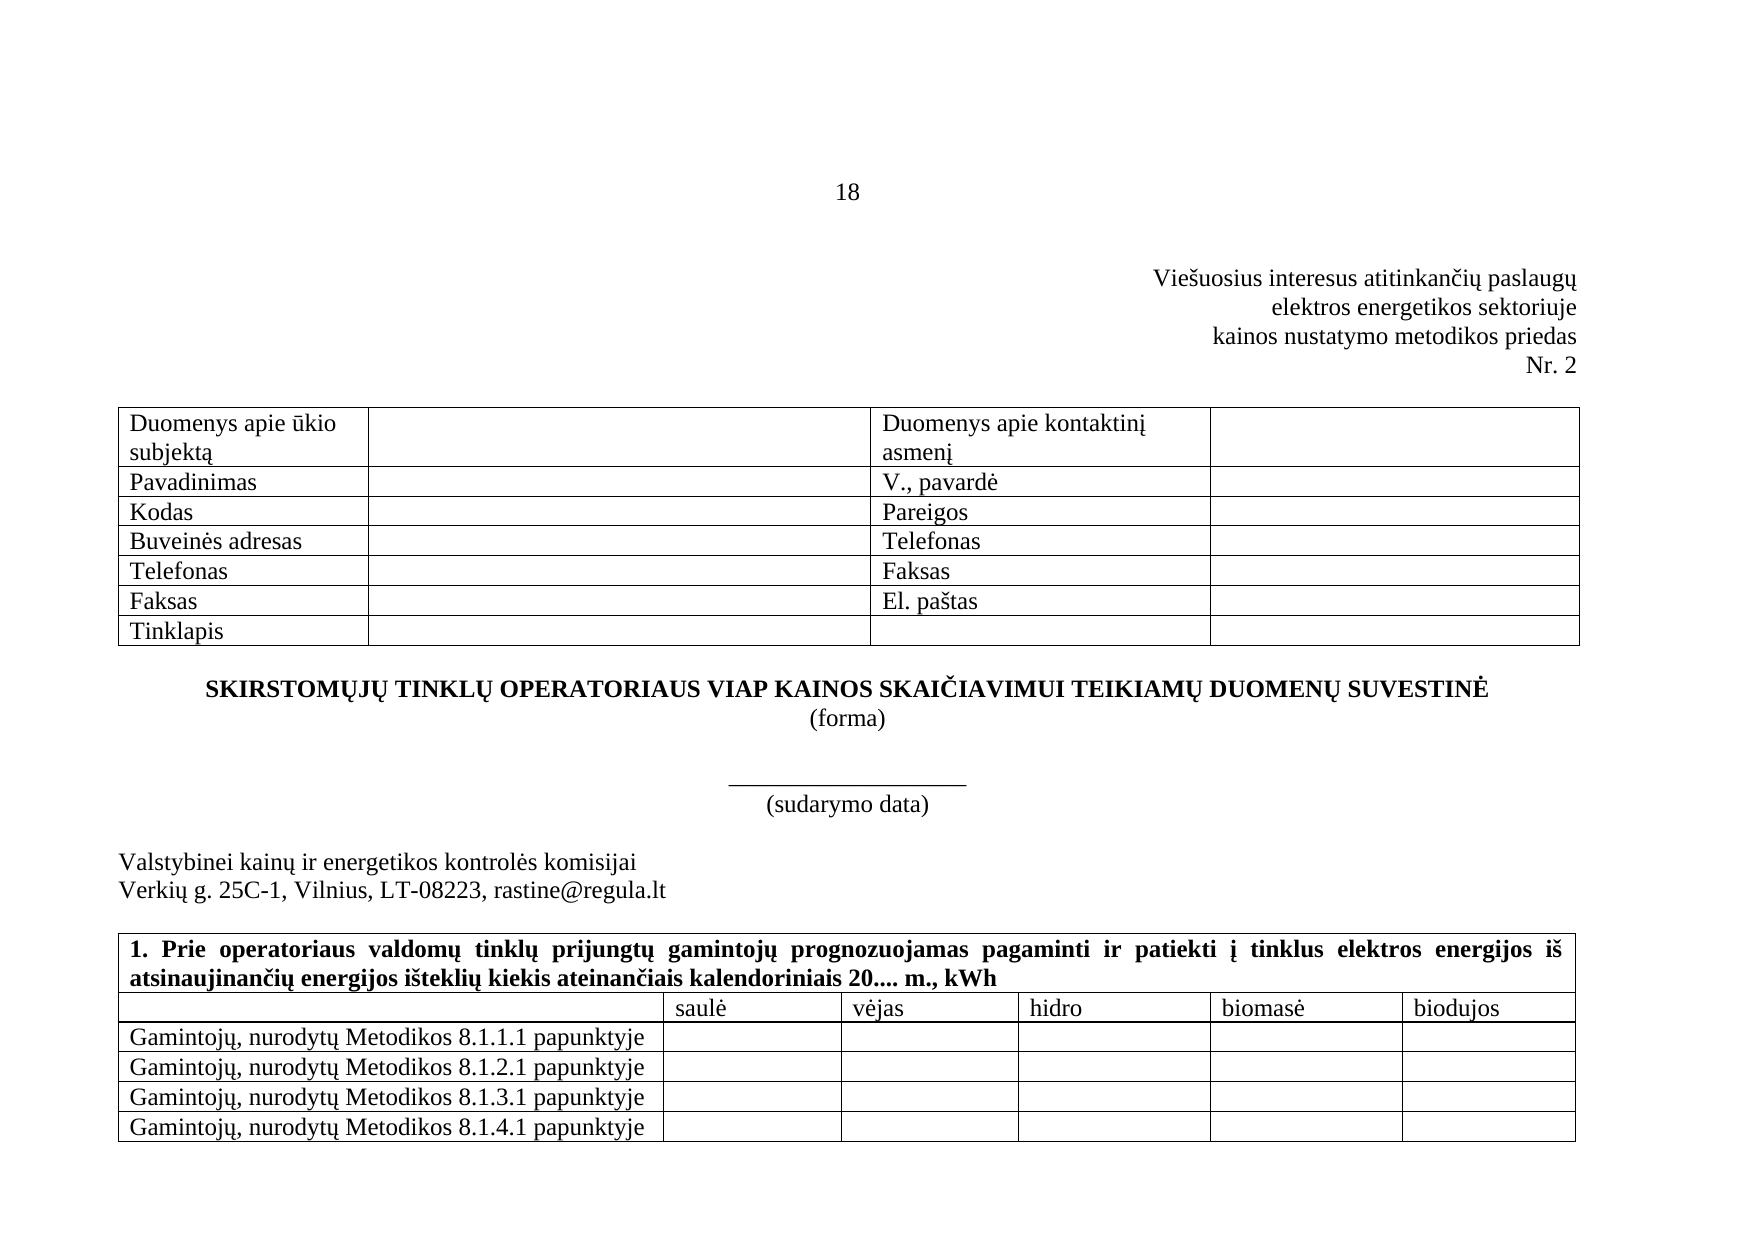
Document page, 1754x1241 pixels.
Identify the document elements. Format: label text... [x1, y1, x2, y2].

table_cell [1403, 1052, 1575, 1081]
table_cell [1211, 467, 1579, 496]
table_cell biomasė [1211, 993, 1402, 1021]
table_cell [842, 1023, 1018, 1051]
table_cell Kodas [119, 497, 368, 525]
table_header [369, 408, 870, 466]
table_cell [1211, 556, 1579, 585]
table_cell Faksas [119, 586, 368, 615]
table_cell [369, 526, 870, 555]
table_cell Telefonas [119, 556, 368, 585]
table_cell [842, 1082, 1018, 1111]
table_cell [1211, 586, 1579, 615]
table_cell [1211, 1023, 1402, 1051]
table_cell Pavadinimas [119, 467, 368, 496]
table_header 1. Prie operatoriaus valdomų tinklų prijungtų gamintojų prognozuojamas pagaminti ir patiekti į tinklus elektros energijos iš atsinaujinančių energijos išteklių kiekis ateinančiais kalendoriniais 20.... m., kWh [119, 934, 1575, 992]
table_header Duomenys apie ūkio subjektą [119, 408, 368, 466]
table_cell V., pavardė [871, 467, 1210, 496]
text (sudarymo data) [118, 789, 1577, 818]
table_cell [1211, 526, 1579, 555]
table_cell El. paštas [871, 586, 1210, 615]
text ___________________ [118, 761, 1577, 789]
table_cell hidro [1019, 993, 1210, 1021]
table_cell [842, 1052, 1018, 1081]
table_cell [1403, 1082, 1575, 1111]
table_cell [664, 1052, 841, 1081]
table_cell [1019, 1082, 1210, 1111]
table_cell [664, 1023, 841, 1051]
table_cell [1403, 1023, 1575, 1051]
table_cell [1211, 1052, 1402, 1081]
table_cell [1211, 1112, 1402, 1141]
table_cell [119, 993, 663, 1021]
table_cell [1211, 1082, 1402, 1111]
table_cell Gamintojų, nurodytų Metodikos 8.1.3.1 papunktyje [119, 1082, 663, 1111]
table_cell [369, 467, 870, 496]
table_cell [871, 616, 1210, 644]
table_cell [369, 497, 870, 525]
table_cell biodujos [1403, 993, 1575, 1021]
table_cell [664, 1112, 841, 1141]
table_cell [1019, 1112, 1210, 1141]
table_cell Tinklapis [119, 616, 368, 644]
text SKIRSTOMŲJŲ TINKLŲ OPERATORIAUS VIAP KAINOS SKAIČIAVIMUI TEIKIAMŲ DUOMENŲ SUVESTINĖ [118, 674, 1577, 703]
table_cell Gamintojų, nurodytų Metodikos 8.1.2.1 papunktyje [119, 1052, 663, 1081]
table_cell Gamintojų, nurodytų Metodikos 8.1.4.1 papunktyje [119, 1112, 663, 1141]
table_cell [369, 616, 870, 644]
table_cell [1019, 1052, 1210, 1081]
text Verkių g. 25C-1, Vilnius, LT-08223, rastine@regula.lt [118, 876, 1577, 904]
table_cell Faksas [871, 556, 1210, 585]
text Valstybinei kainų ir energetikos kontrolės komisijai [118, 847, 1577, 876]
table_cell saulė [664, 993, 841, 1021]
text (forma) [118, 703, 1577, 732]
table_cell [1211, 497, 1579, 525]
table_cell Pareigos [871, 497, 1210, 525]
table_cell [369, 556, 870, 585]
table_cell [1019, 1023, 1210, 1051]
table_header [1211, 408, 1579, 466]
table_cell Buveinės adresas [119, 526, 368, 555]
table_cell Telefonas [871, 526, 1210, 555]
table_header Duomenys apie kontaktinį asmenį [871, 408, 1210, 466]
table_cell vėjas [842, 993, 1018, 1021]
text Viešuosius interesus atitinkančių paslaugų elektros energetikos sektoriuje kainos nustatymo metodikos priedas [118, 263, 1577, 350]
table_cell [1211, 616, 1579, 644]
text Nr. 2 [118, 350, 1577, 378]
table_cell Gamintojų, nurodytų Metodikos 8.1.1.1 papunktyje [119, 1023, 663, 1051]
table_cell [1403, 1112, 1575, 1141]
table_cell [664, 1082, 841, 1111]
table_cell [842, 1112, 1018, 1141]
table_cell [369, 586, 870, 615]
